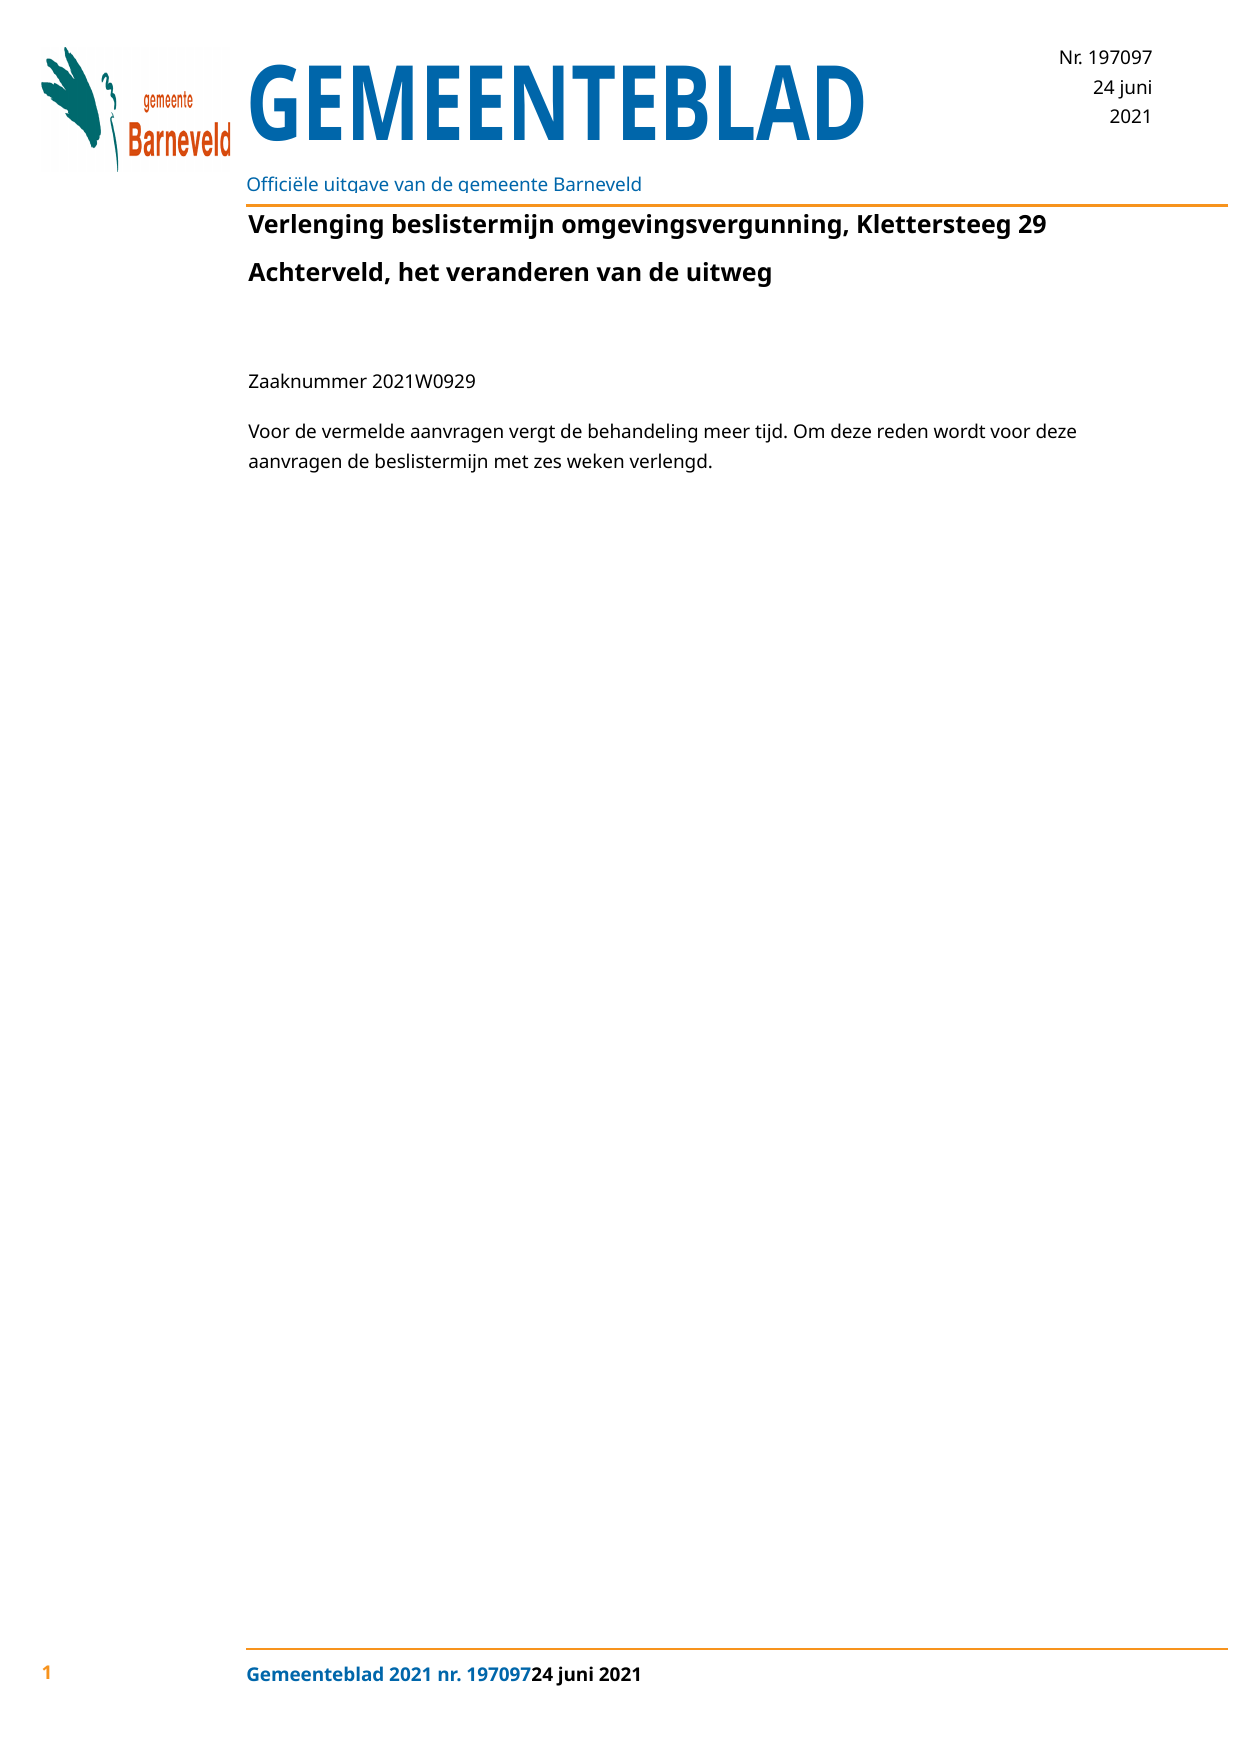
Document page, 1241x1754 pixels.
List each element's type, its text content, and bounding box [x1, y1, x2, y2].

text Voor de vermelde aanvragen vergt de behandeling meer tijd. Om deze reden wordt voor deze aanvragen de beslistermijn met zes weken verlengd. [248, 419, 1152, 474]
text Zaaknummer 2021W0929 [248, 368, 1152, 394]
picture [41, 47, 231, 172]
text Verlenging beslistermijn omgevingsvergunning, Klettersteeg 29 Achterveld, het veranderen van de uitweg [248, 207, 1152, 288]
